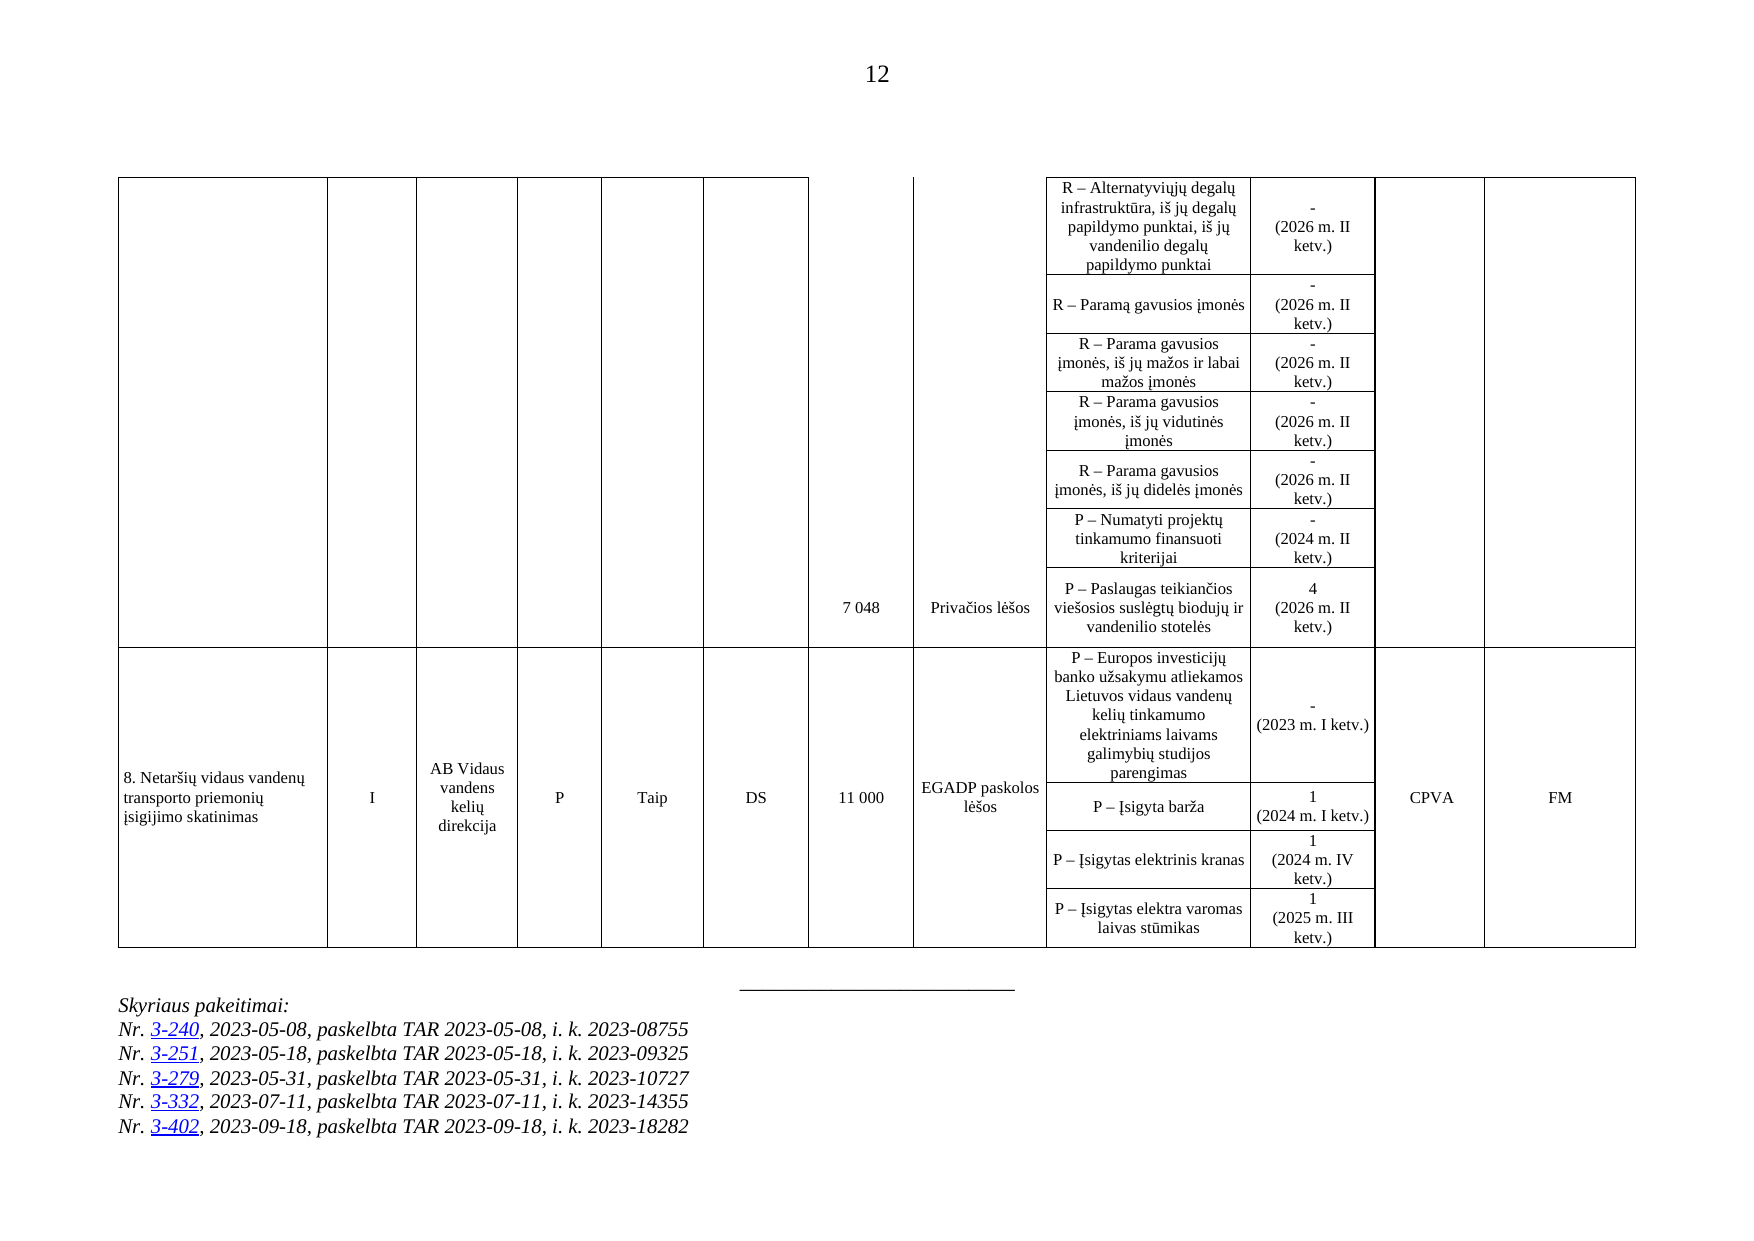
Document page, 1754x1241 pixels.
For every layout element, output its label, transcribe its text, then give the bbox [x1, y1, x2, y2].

table_cell P [518, 648, 601, 947]
table_cell - (2024 m. II ketv.) [1251, 509, 1374, 567]
table_cell CPVA [1376, 648, 1484, 947]
table_cell [119, 178, 327, 647]
table_cell 7 048 [809, 568, 913, 647]
table_cell [518, 178, 601, 647]
text Nr. 3-402, 2023-09-18, paskelbta TAR 2023-09-18, i. k. 2023-18282 [118, 1113, 1636, 1138]
table_cell R – Paramą gavusios įmonės [1047, 275, 1250, 333]
table_cell [417, 178, 517, 647]
table_cell [914, 178, 1046, 567]
table_cell R – Alternatyviųjų degalų infrastruktūra, iš jų degalų papildymo punktai, iš jų vandenilio degalų papildymo punktai [1047, 178, 1250, 274]
table_cell - (2026 m. II ketv.) [1251, 275, 1374, 333]
text Nr. 3-240, 2023-05-08, paskelbta TAR 2023-05-08, i. k. 2023-08755 [118, 1017, 1636, 1041]
table_cell - (2026 m. II ketv.) [1251, 178, 1374, 274]
text Skyriaus pakeitimai: [118, 993, 1636, 1017]
table_cell P – Įsigytas elektra varomas laivas stūmikas [1047, 889, 1250, 947]
table_cell - (2026 m. II ketv.) [1251, 451, 1374, 508]
table_cell P – Europos investicijų banko užsakymu atliekamos Lietuvos vidaus vandenų kelių tinkamumo elektriniams laivams galimybių studijos parengimas [1047, 648, 1250, 782]
table_cell P – Paslaugas teikiančios viešosios suslėgtų biodujų ir vandenilio stotelės [1047, 568, 1250, 647]
table_cell 4 (2026 m. II ketv.) [1251, 568, 1374, 647]
table_cell R – Parama gavusios įmonės, iš jų didelės įmonės [1047, 451, 1250, 508]
table_cell P – Įsigytas elektrinis kranas [1047, 831, 1250, 888]
table_cell [704, 178, 808, 647]
table_cell 1 (2024 m. IV ketv.) [1251, 831, 1374, 888]
table_cell I [328, 648, 416, 947]
table_cell EGADP paskolos lėšos [914, 648, 1046, 947]
table_cell [328, 178, 416, 647]
table_cell [602, 178, 703, 647]
table_cell R – Parama gavusios įmonės, iš jų vidutinės įmonės [1047, 392, 1250, 450]
table_cell P – Numatyti projektų tinkamumo finansuoti kriterijai [1047, 509, 1250, 567]
text Nr. 3-279, 2023-05-31, paskelbta TAR 2023-05-31, i. k. 2023-10727 [118, 1065, 1636, 1089]
table_cell DS [704, 648, 808, 947]
table_cell R – Parama gavusios įmonės, iš jų mažos ir labai mažos įmonės [1047, 334, 1250, 391]
table_cell [1485, 178, 1635, 647]
table_cell P – Įsigyta barža [1047, 783, 1250, 829]
table_cell 1 (2025 m. III ketv.) [1251, 889, 1374, 947]
table_cell FM [1485, 648, 1635, 947]
table_cell [809, 178, 913, 567]
text ________________________ [118, 967, 1636, 993]
table_cell - (2026 m. II ketv.) [1251, 334, 1374, 391]
text Nr. 3-332, 2023-07-11, paskelbta TAR 2023-07-11, i. k. 2023-14355 [118, 1089, 1636, 1113]
table_cell - (2026 m. II ketv.) [1251, 392, 1374, 450]
table_cell Privačios lėšos [914, 568, 1046, 647]
table_cell 1 (2024 m. I ketv.) [1251, 783, 1374, 829]
table_cell 8. Netaršių vidaus vandenų transporto priemonių įsigijimo skatinimas [119, 648, 327, 947]
table_cell - (2023 m. I ketv.) [1251, 648, 1374, 782]
table_cell AB Vidaus vandens kelių direkcija [417, 648, 517, 947]
text Nr. 3-251, 2023-05-18, paskelbta TAR 2023-05-18, i. k. 2023-09325 [118, 1041, 1636, 1065]
table_cell [1376, 178, 1484, 647]
table_cell 11 000 [809, 648, 913, 947]
table_cell Taip [602, 648, 703, 947]
